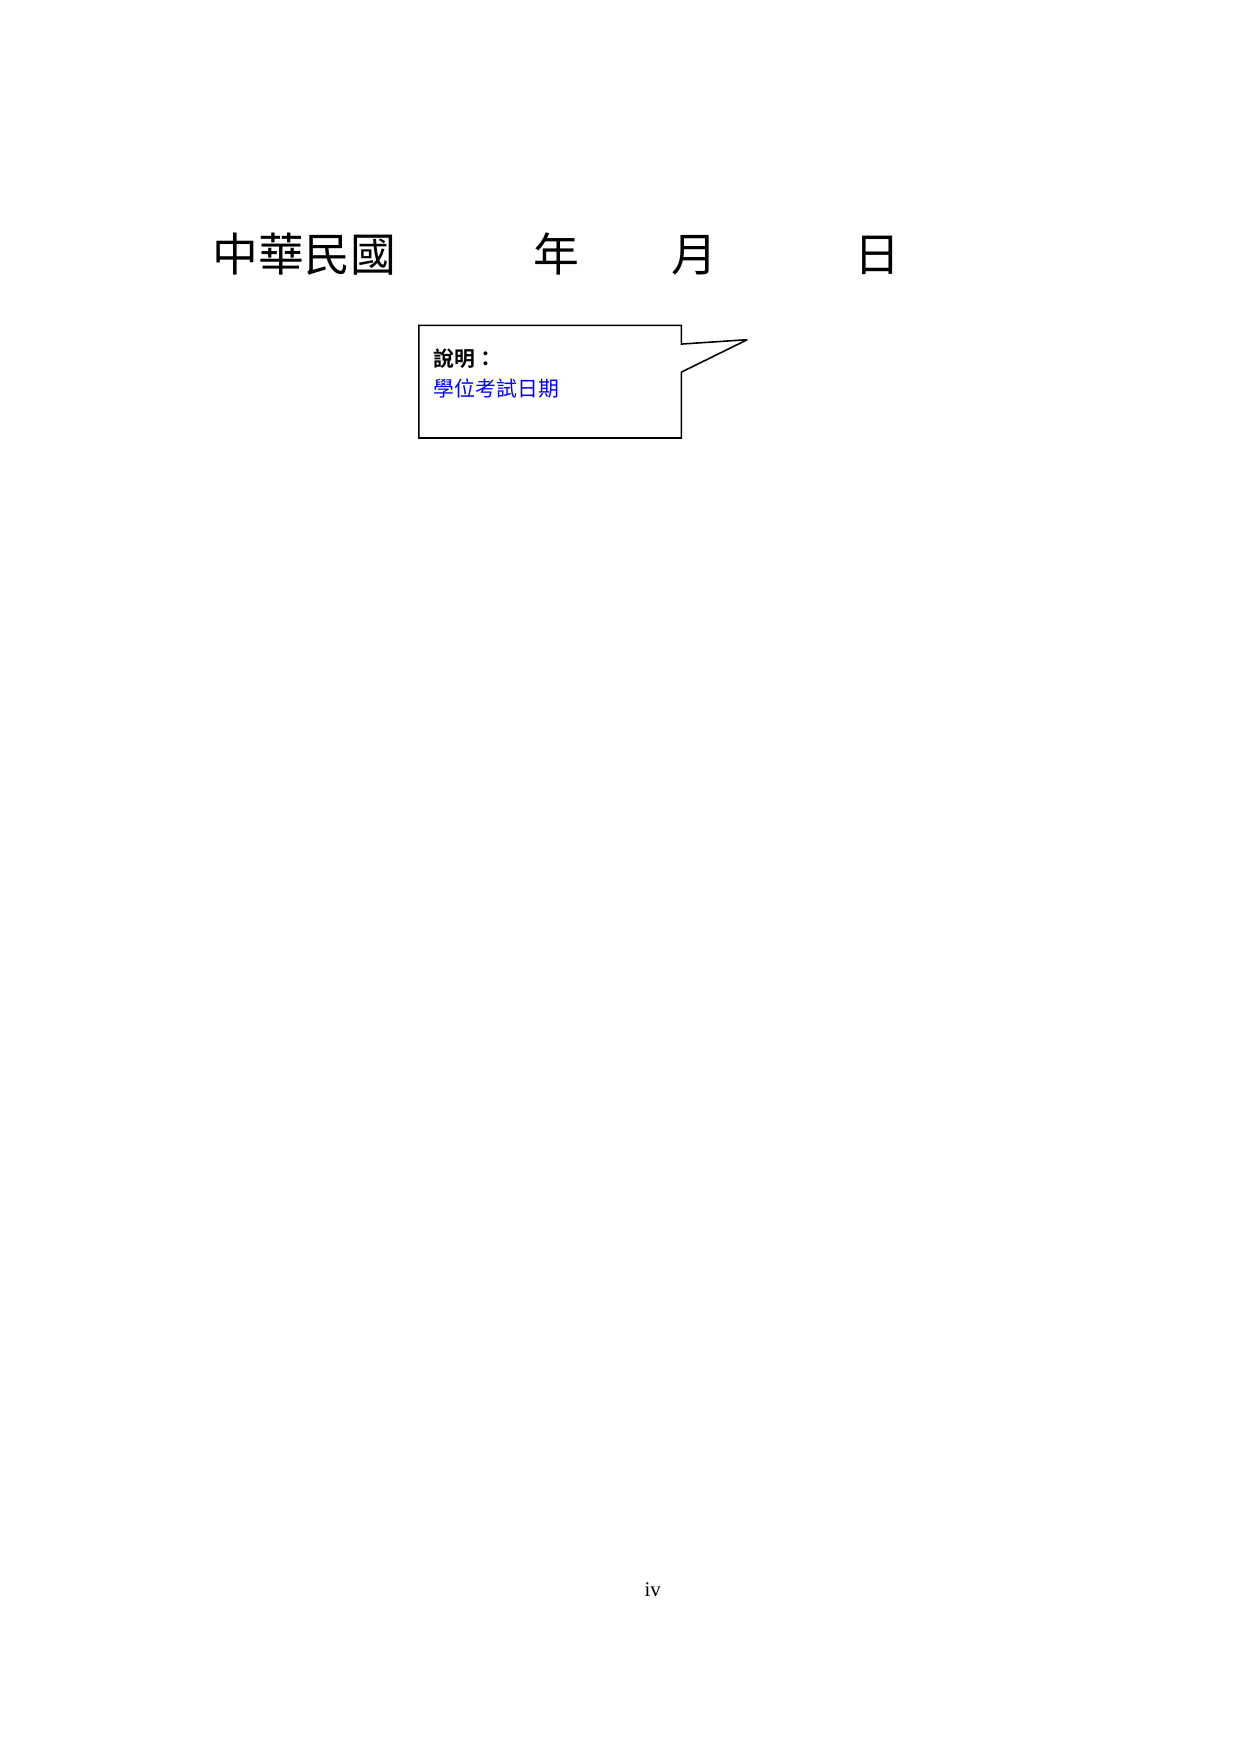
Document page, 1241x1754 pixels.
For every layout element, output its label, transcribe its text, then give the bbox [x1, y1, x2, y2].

text 中華民國 年 月 日 [213, 218, 1092, 285]
